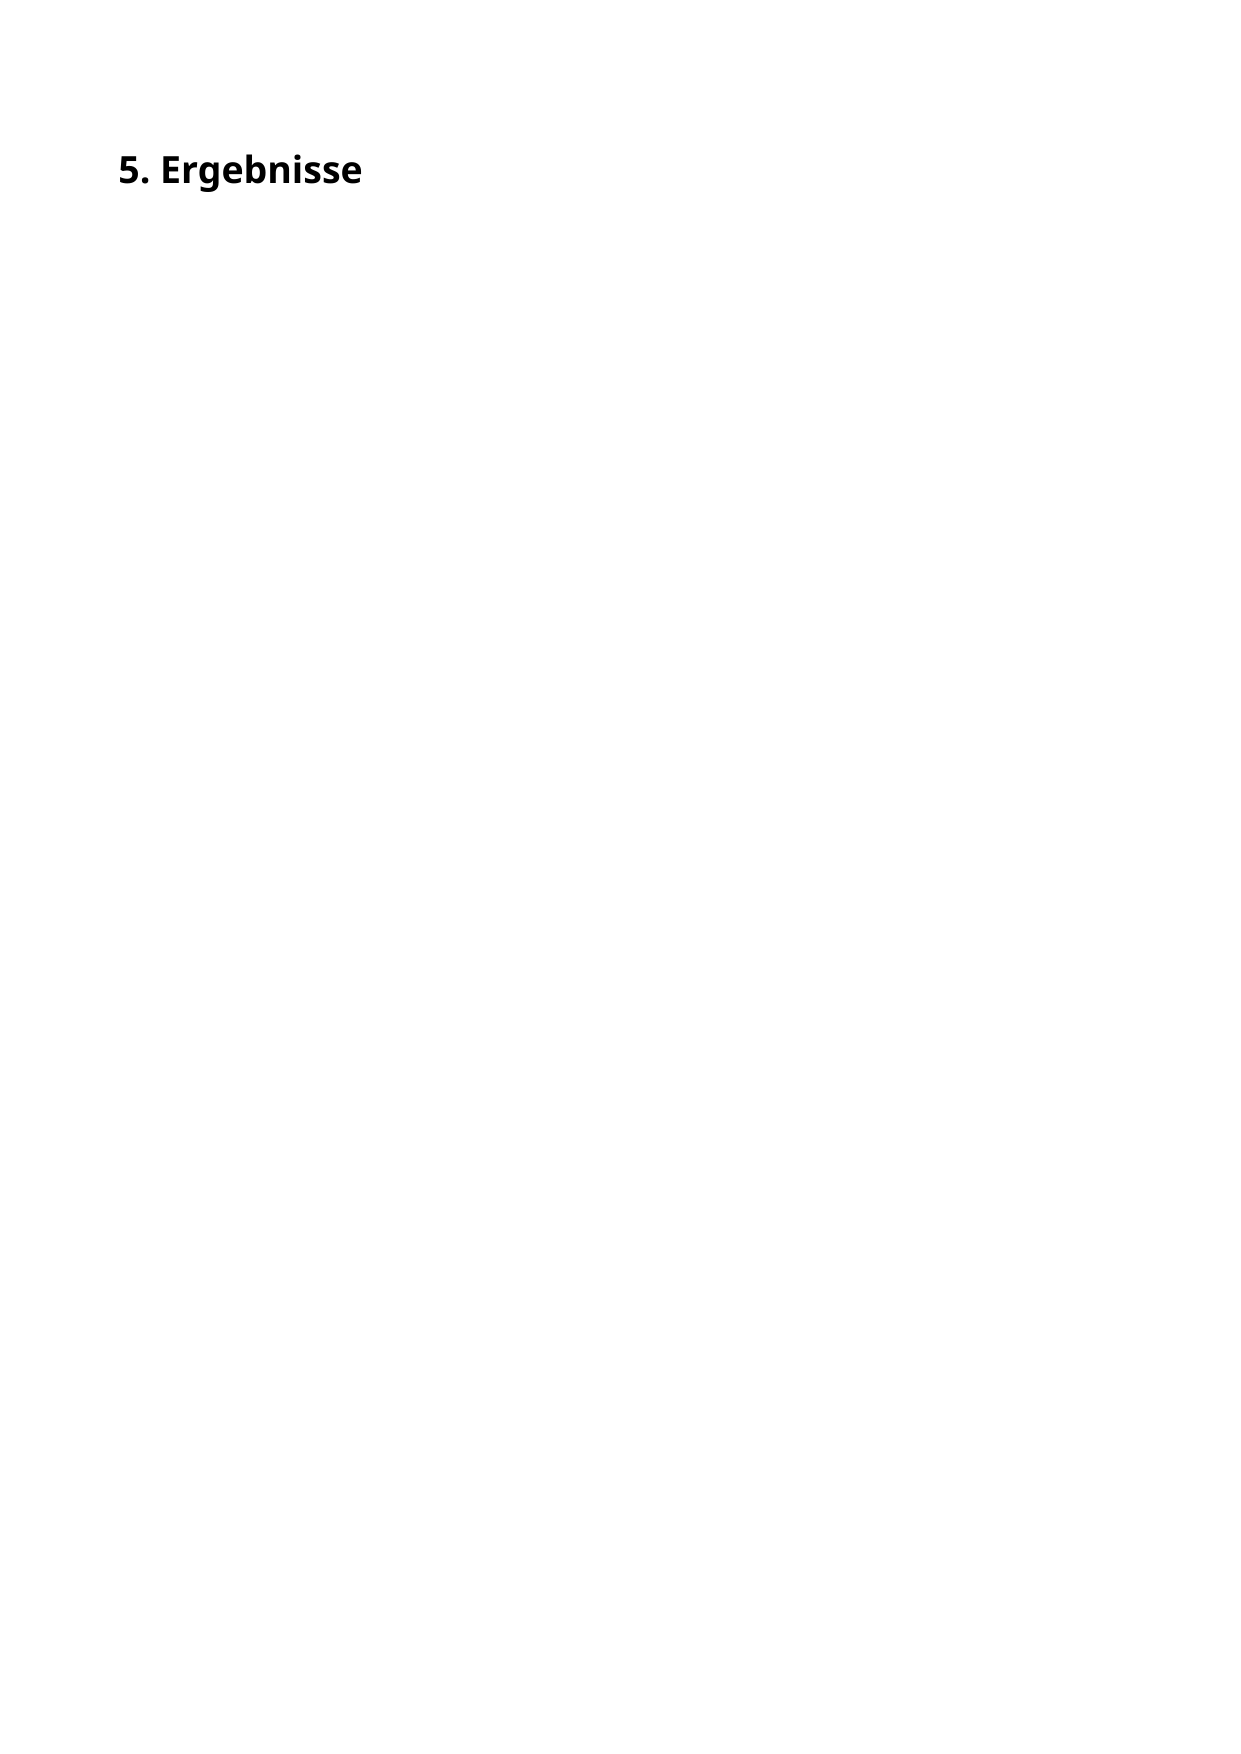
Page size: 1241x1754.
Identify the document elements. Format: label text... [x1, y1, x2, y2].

subtitle 5. Ergebnisse [118, 143, 1122, 194]
